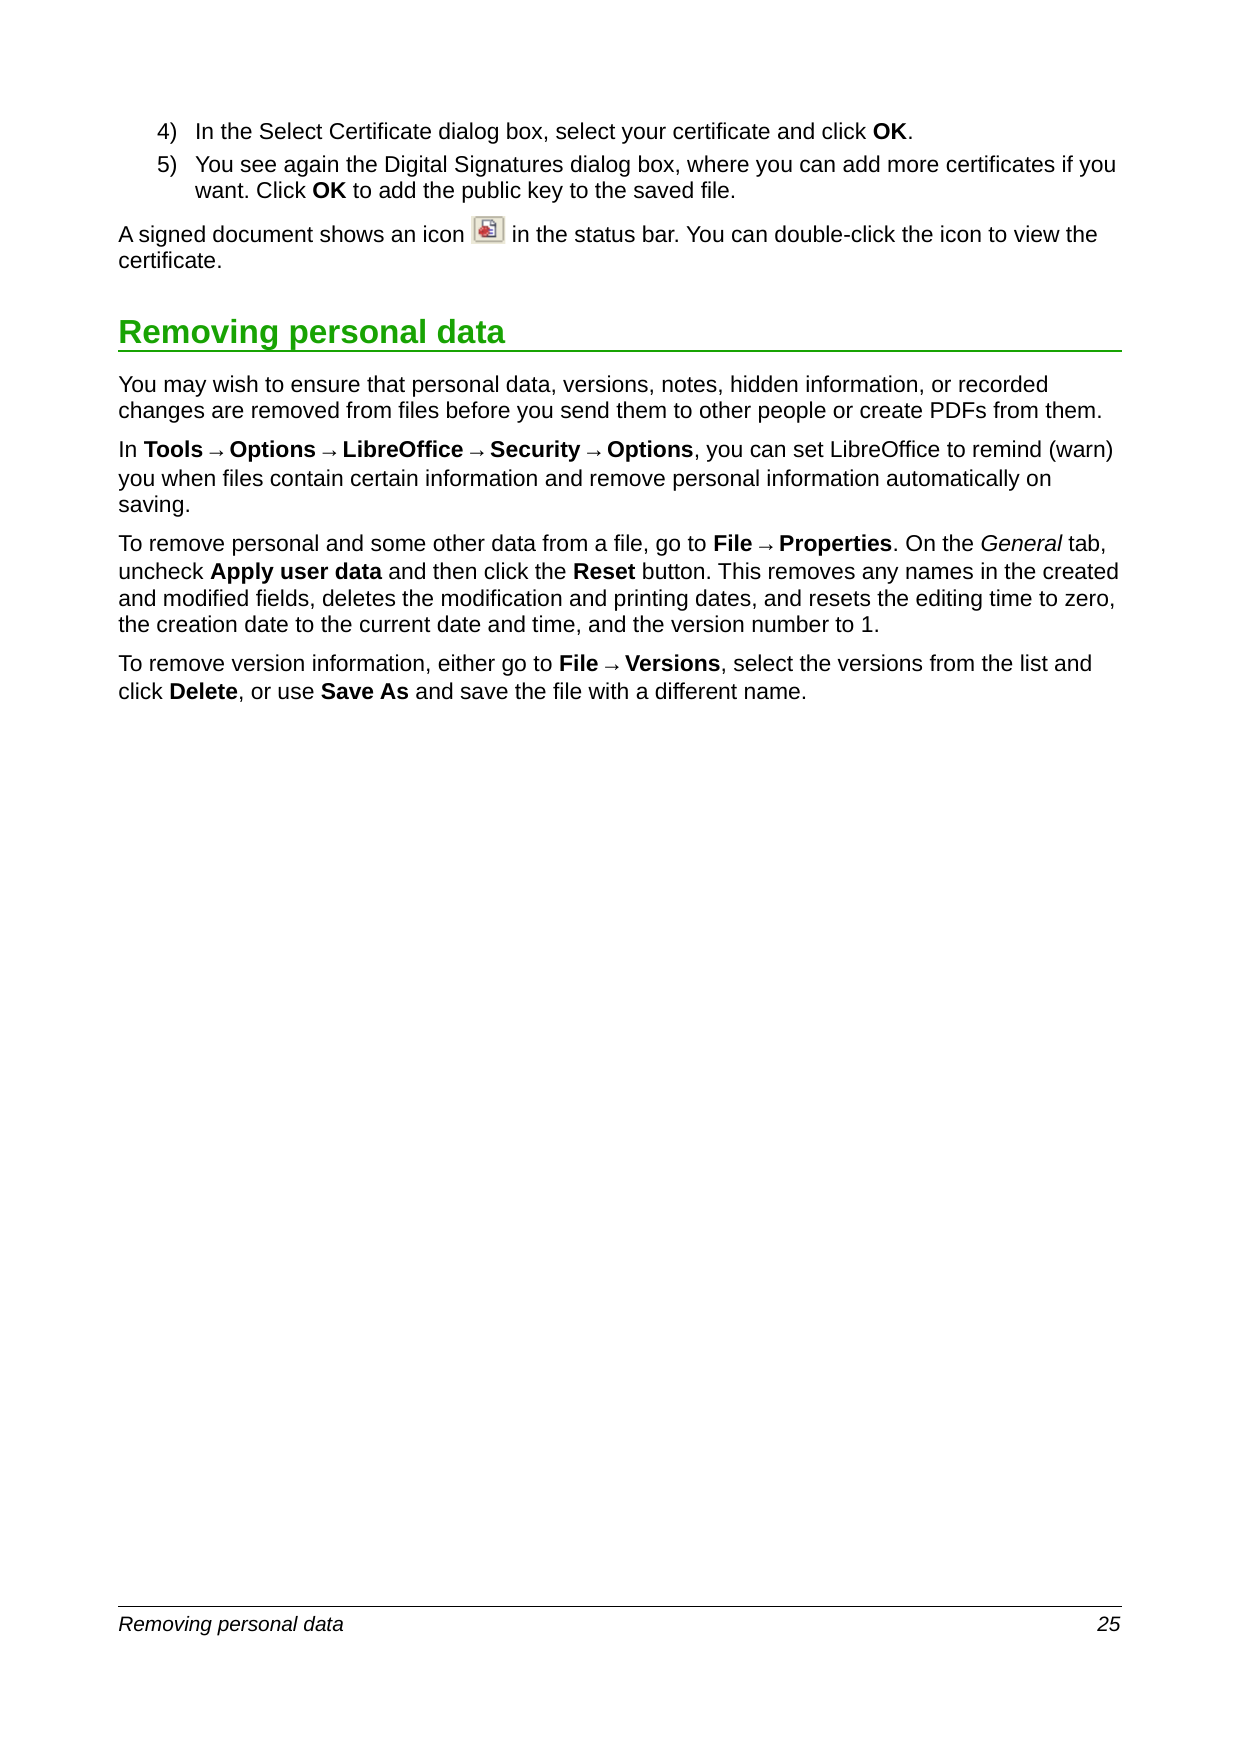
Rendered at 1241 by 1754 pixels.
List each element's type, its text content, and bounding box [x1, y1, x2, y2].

text In Tools → Options → LibreOffice → Security → Options, you can set LibreOffice to remind (warn) you when files contain certain information and remove personal information automatically on saving. [118, 436, 1122, 517]
subtitle Removing personal data [118, 312, 1122, 350]
list In the Select Certificate dialog box, select your certificate and click OK. [177, 118, 1122, 144]
text To remove personal and some other data from a file, go to File → Properties. On the General tab, uncheck Apply user data and then click the Reset button. This removes any names in the created and modified fields, deletes the modification and printing dates, and resets the editing time to zero, the creation date to the current date and time, and the version number to 1. [118, 530, 1122, 637]
text You may wish to ensure that personal data, versions, notes, hidden information, or recorded changes are removed from files before you send them to other people or create PDFs from them. [118, 371, 1122, 424]
text To remove version information, either go to File → Versions, select the versions from the list and click Delete, or use Save As and save the file with a different name. [118, 650, 1122, 704]
text A signed document shows an icon in the status bar. You can double-click the icon to view the certificate. [118, 216, 1122, 273]
list You see again the Digital Signatures dialog box, where you can add more certificates if you want. Click OK to add the public key to the saved file. [177, 151, 1122, 203]
picture [471, 216, 506, 244]
